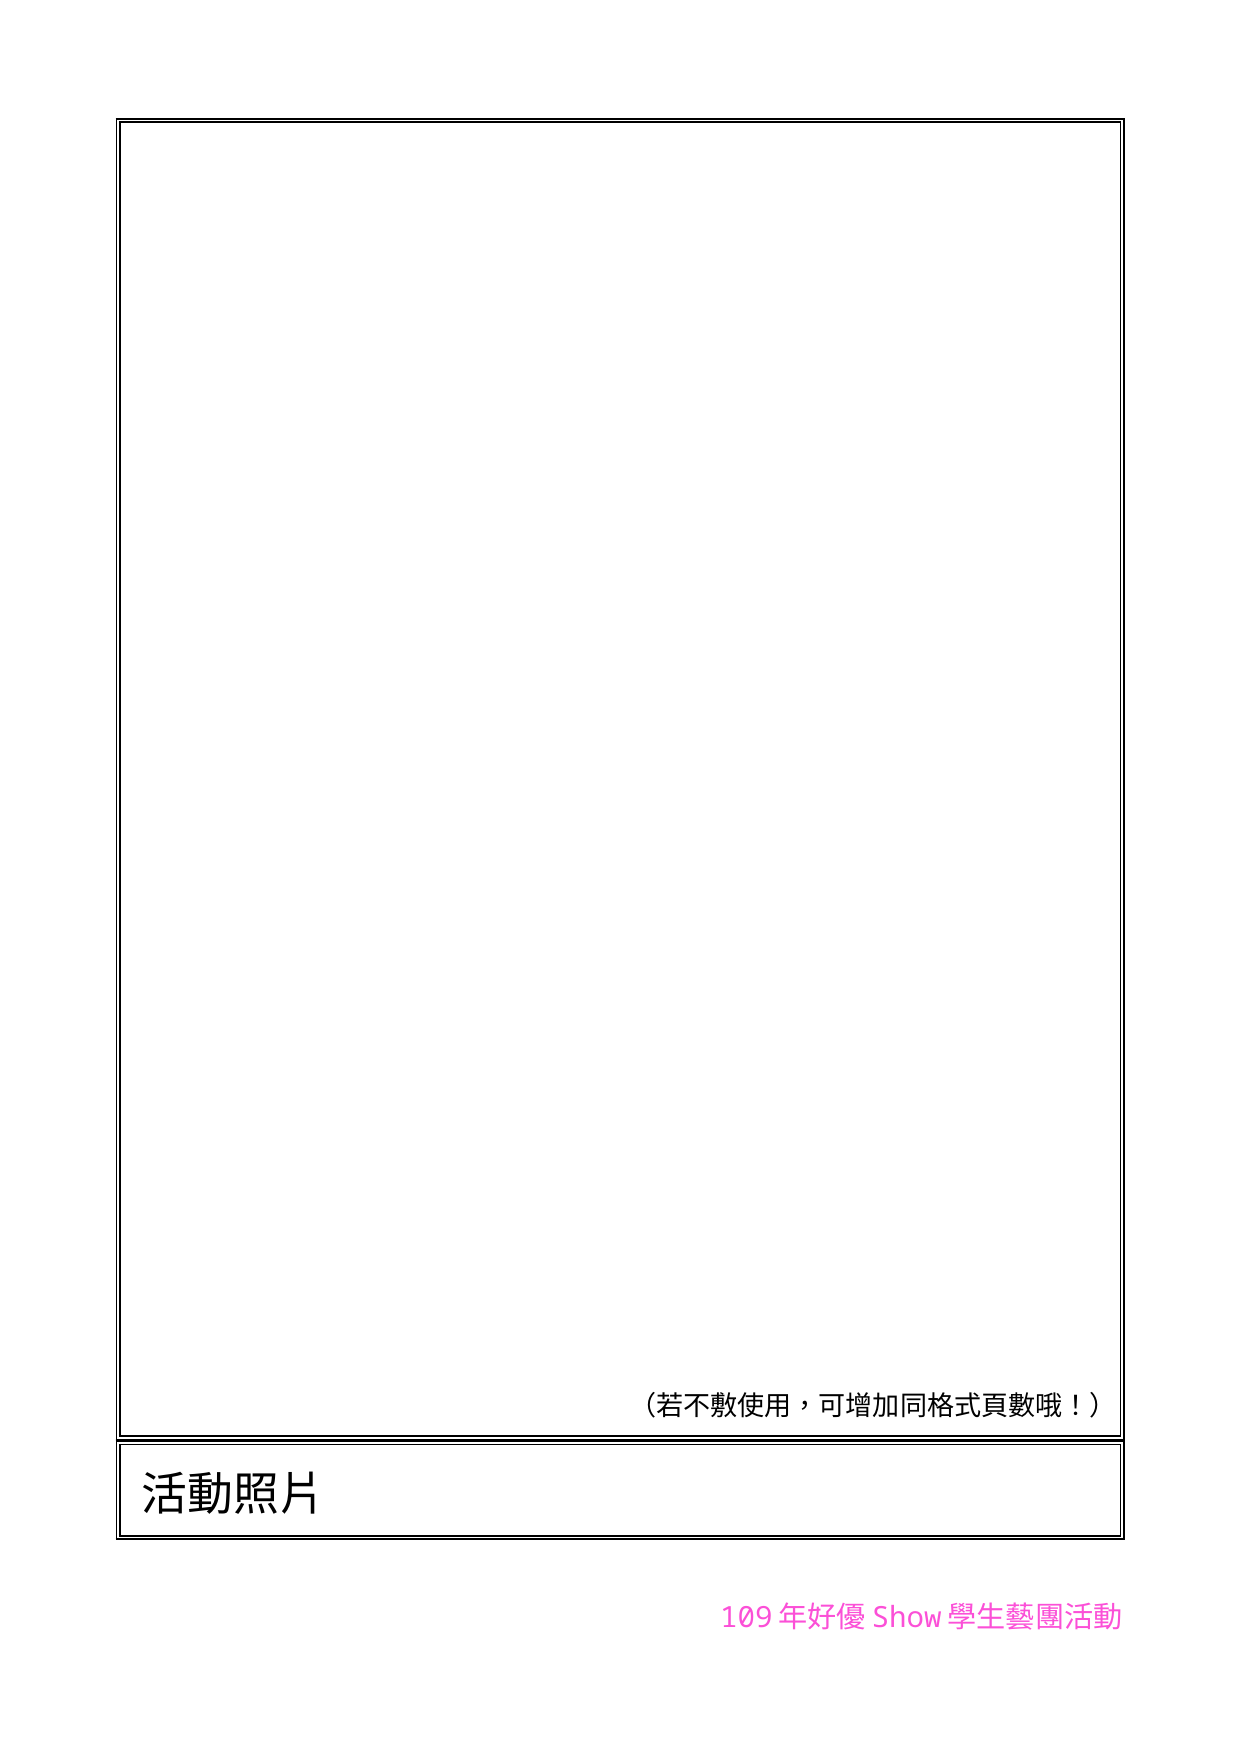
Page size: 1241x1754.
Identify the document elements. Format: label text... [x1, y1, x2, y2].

table_cell （若不敷使用，可增加同格式頁數哦！） [121, 123, 1120, 1435]
table_header 活動照片 [121, 1445, 1120, 1535]
